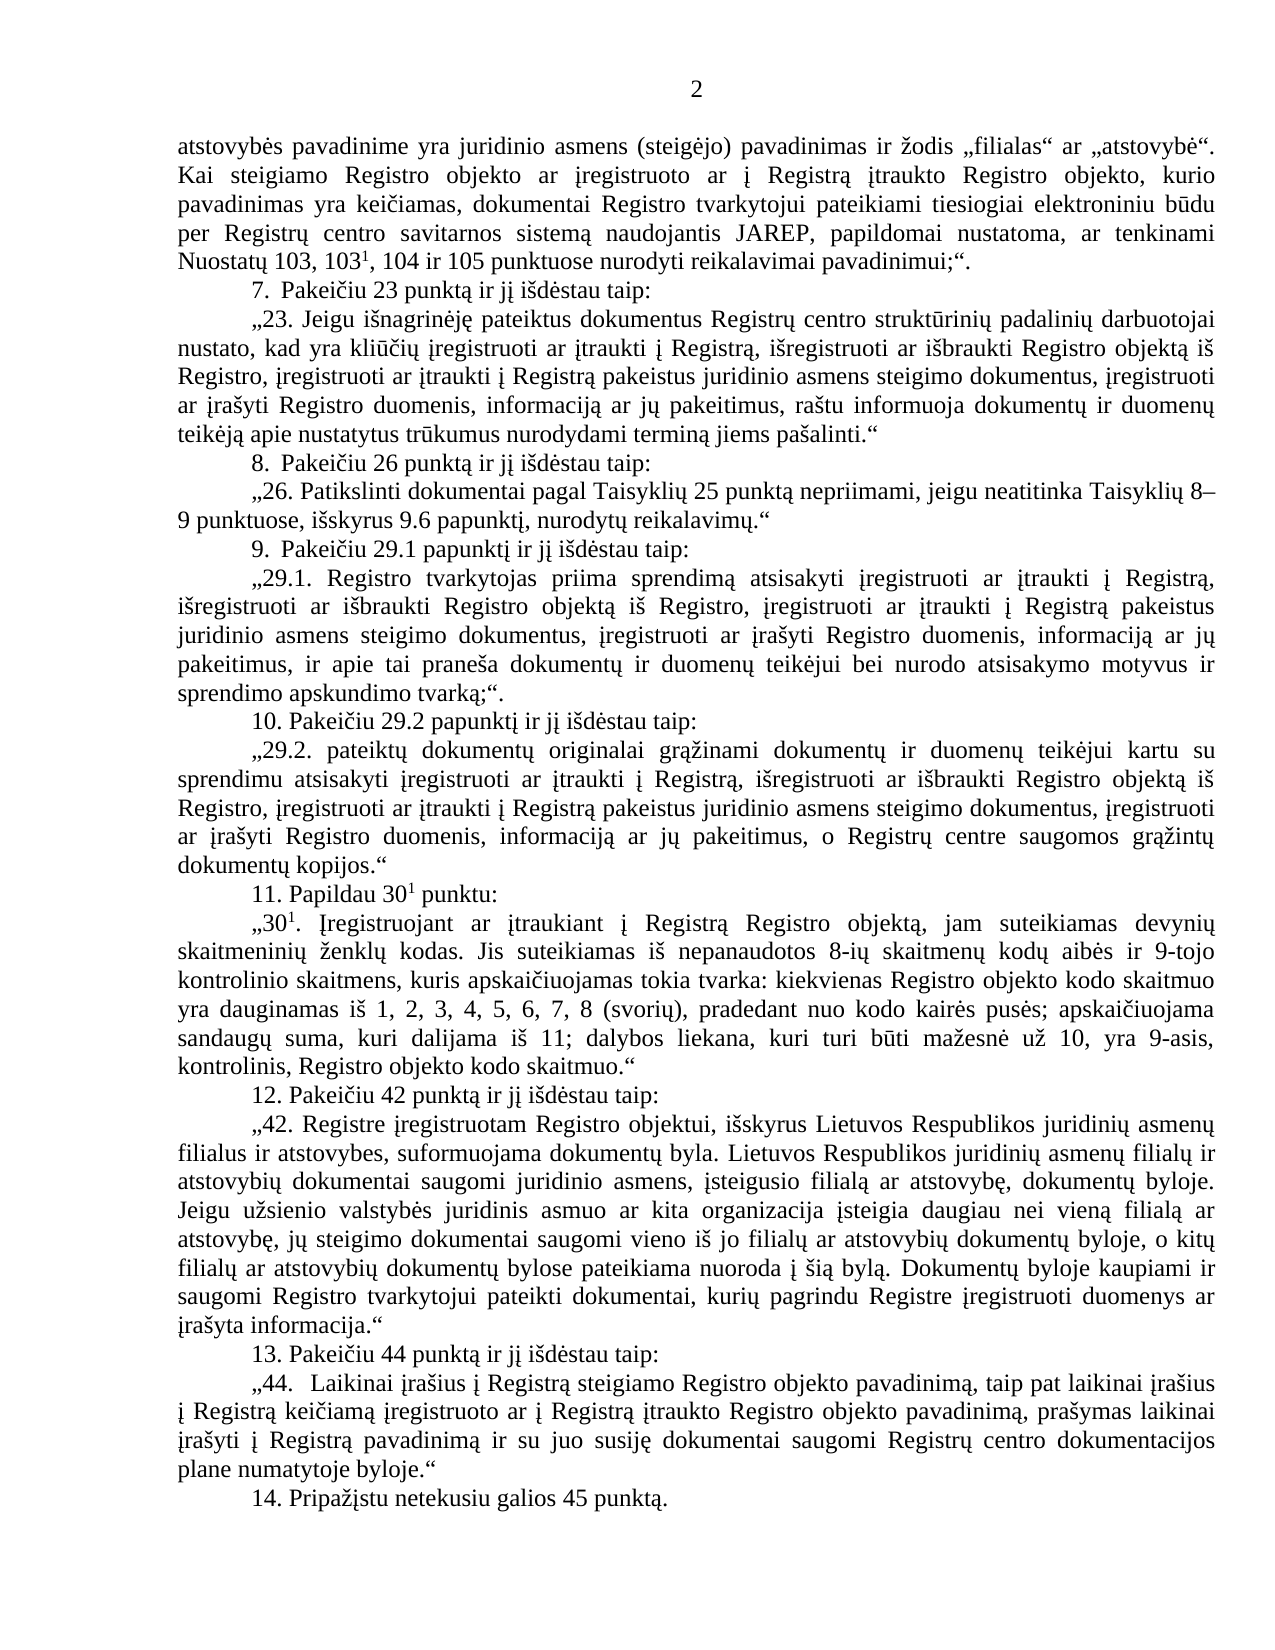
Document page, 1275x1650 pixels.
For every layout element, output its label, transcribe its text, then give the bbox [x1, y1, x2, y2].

text 14. Pripažįstu netekusiu galios 45 punktą. [251, 1483, 1216, 1511]
text 12. Pakeičiu 42 punktą ir jį išdėstau taip: [251, 1080, 1216, 1109]
text „301. Įregistruojant ar įtraukiant į Registrą Registro objektą, jam suteikiamas devynių skaitmeninių ženklų kodas. Jis suteikiamas iš nepanaudotos 8-ių skaitmenų kodų aibės ir 9-tojo kontrolinio skaitmens, kuris apskaičiuojamas tokia tvarka: kiekvienas Registro objekto kodo skaitmuo yra dauginamas iš 1, 2, 3, 4, 5, 6, 7, 8 (svorių), pradedant nuo kodo kairės pusės; apskaičiuojama sandaugų suma, kuri dalijama iš 11; dalybos liekana, kuri turi būti mažesnė už 10, yra 9-asis, kontrolinis, Registro objekto kodo skaitmuo.“ [177, 908, 1216, 1080]
text 11. Papildau 301 punktu: [251, 879, 1216, 908]
text atstovybės pavadinime yra juridinio asmens (steigėjo) pavadinimas ir žodis „filialas“ ar „atstovybė“. Kai steigiamo Registro objekto ar įregistruoto ar į Registrą įtraukto Registro objekto, kurio pavadinimas yra keičiamas, dokumentai Registro tvarkytojui pateikiami tiesiogiai elektroniniu būdu per Registrų centro savitarnos sistemą naudojantis JAREP, papildomai nustatoma, ar tenkinami Nuostatų 103, 1031, 104 ir 105 punktuose nurodyti reikalavimai pavadinimui;“. [177, 131, 1216, 275]
text „44. Laikinai įrašius į Registrą steigiamo Registro objekto pavadinimą, taip pat laikinai įrašius į Registrą keičiamą įregistruoto ar į Registrą įtraukto Registro objekto pavadinimą, prašymas laikinai įrašyti į Registrą pavadinimą ir su juo susiję dokumentai saugomi Registrų centro dokumentacijos plane numatytoje byloje.“ [177, 1368, 1216, 1483]
text „29.1. Registro tvarkytojas priima sprendimą atsisakyti įregistruoti ar įtraukti į Registrą, išregistruoti ar išbraukti Registro objektą iš Registro, įregistruoti ar įtraukti į Registrą pakeistus juridinio asmens steigimo dokumentus, įregistruoti ar įrašyti Registro duomenis, informaciją ar jų pakeitimus, ir apie tai praneša dokumentų ir duomenų teikėjui bei nurodo atsisakymo motyvus ir sprendimo apskundimo tvarką;“. [177, 563, 1216, 706]
text 9. Pakeičiu 29.1 papunktį ir jį išdėstau taip: [251, 534, 1216, 563]
text „26. Patikslinti dokumentai pagal Taisyklių 25 punktą nepriimami, jeigu neatitinka Taisyklių 8–9 punktuose, išskyrus 9.6 papunktį, nurodytų reikalavimų.“ [177, 476, 1216, 534]
text „42. Registre įregistruotam Registro objektui, išskyrus Lietuvos Respublikos juridinių asmenų filialus ir atstovybes, suformuojama dokumentų byla. Lietuvos Respublikos juridinių asmenų filialų ir atstovybių dokumentai saugomi juridinio asmens, įsteigusio filialą ar atstovybę, dokumentų byloje. Jeigu užsienio valstybės juridinis asmuo ar kita organizacija įsteigia daugiau nei vieną filialą ar atstovybę, jų steigimo dokumentai saugomi vieno iš jo filialų ar atstovybių dokumentų byloje, o kitų filialų ar atstovybių dokumentų bylose pateikiama nuoroda į šią bylą. Dokumentų byloje kaupiami ir saugomi Registro tvarkytojui pateikti dokumentai, kurių pagrindu Registre įregistruoti duomenys ar įrašyta informacija.“ [177, 1109, 1216, 1339]
text „29.2. pateiktų dokumentų originalai grąžinami dokumentų ir duomenų teikėjui kartu su sprendimu atsisakyti įregistruoti ar įtraukti į Registrą, išregistruoti ar išbraukti Registro objektą iš Registro, įregistruoti ar įtraukti į Registrą pakeistus juridinio asmens steigimo dokumentus, įregistruoti ar įrašyti Registro duomenis, informaciją ar jų pakeitimus, o Registrų centre saugomos grąžintų dokumentų kopijos.“ [177, 735, 1216, 879]
text 13. Pakeičiu 44 punktą ir jį išdėstau taip: [251, 1339, 1216, 1368]
text „23. Jeigu išnagrinėję pateiktus dokumentus Registrų centro struktūrinių padalinių darbuotojai nustato, kad yra kliūčių įregistruoti ar įtraukti į Registrą, išregistruoti ar išbraukti Registro objektą iš Registro, įregistruoti ar įtraukti į Registrą pakeistus juridinio asmens steigimo dokumentus, įregistruoti ar įrašyti Registro duomenis, informaciją ar jų pakeitimus, raštu informuoja dokumentų ir duomenų teikėją apie nustatytus trūkumus nurodydami terminą jiems pašalinti.“ [177, 304, 1216, 448]
text 7. Pakeičiu 23 punktą ir jį išdėstau taip: [177, 275, 1216, 304]
text 10. Pakeičiu 29.2 papunktį ir jį išdėstau taip: [251, 706, 1216, 735]
text 8. Pakeičiu 26 punktą ir jį išdėstau taip: [251, 448, 1216, 476]
